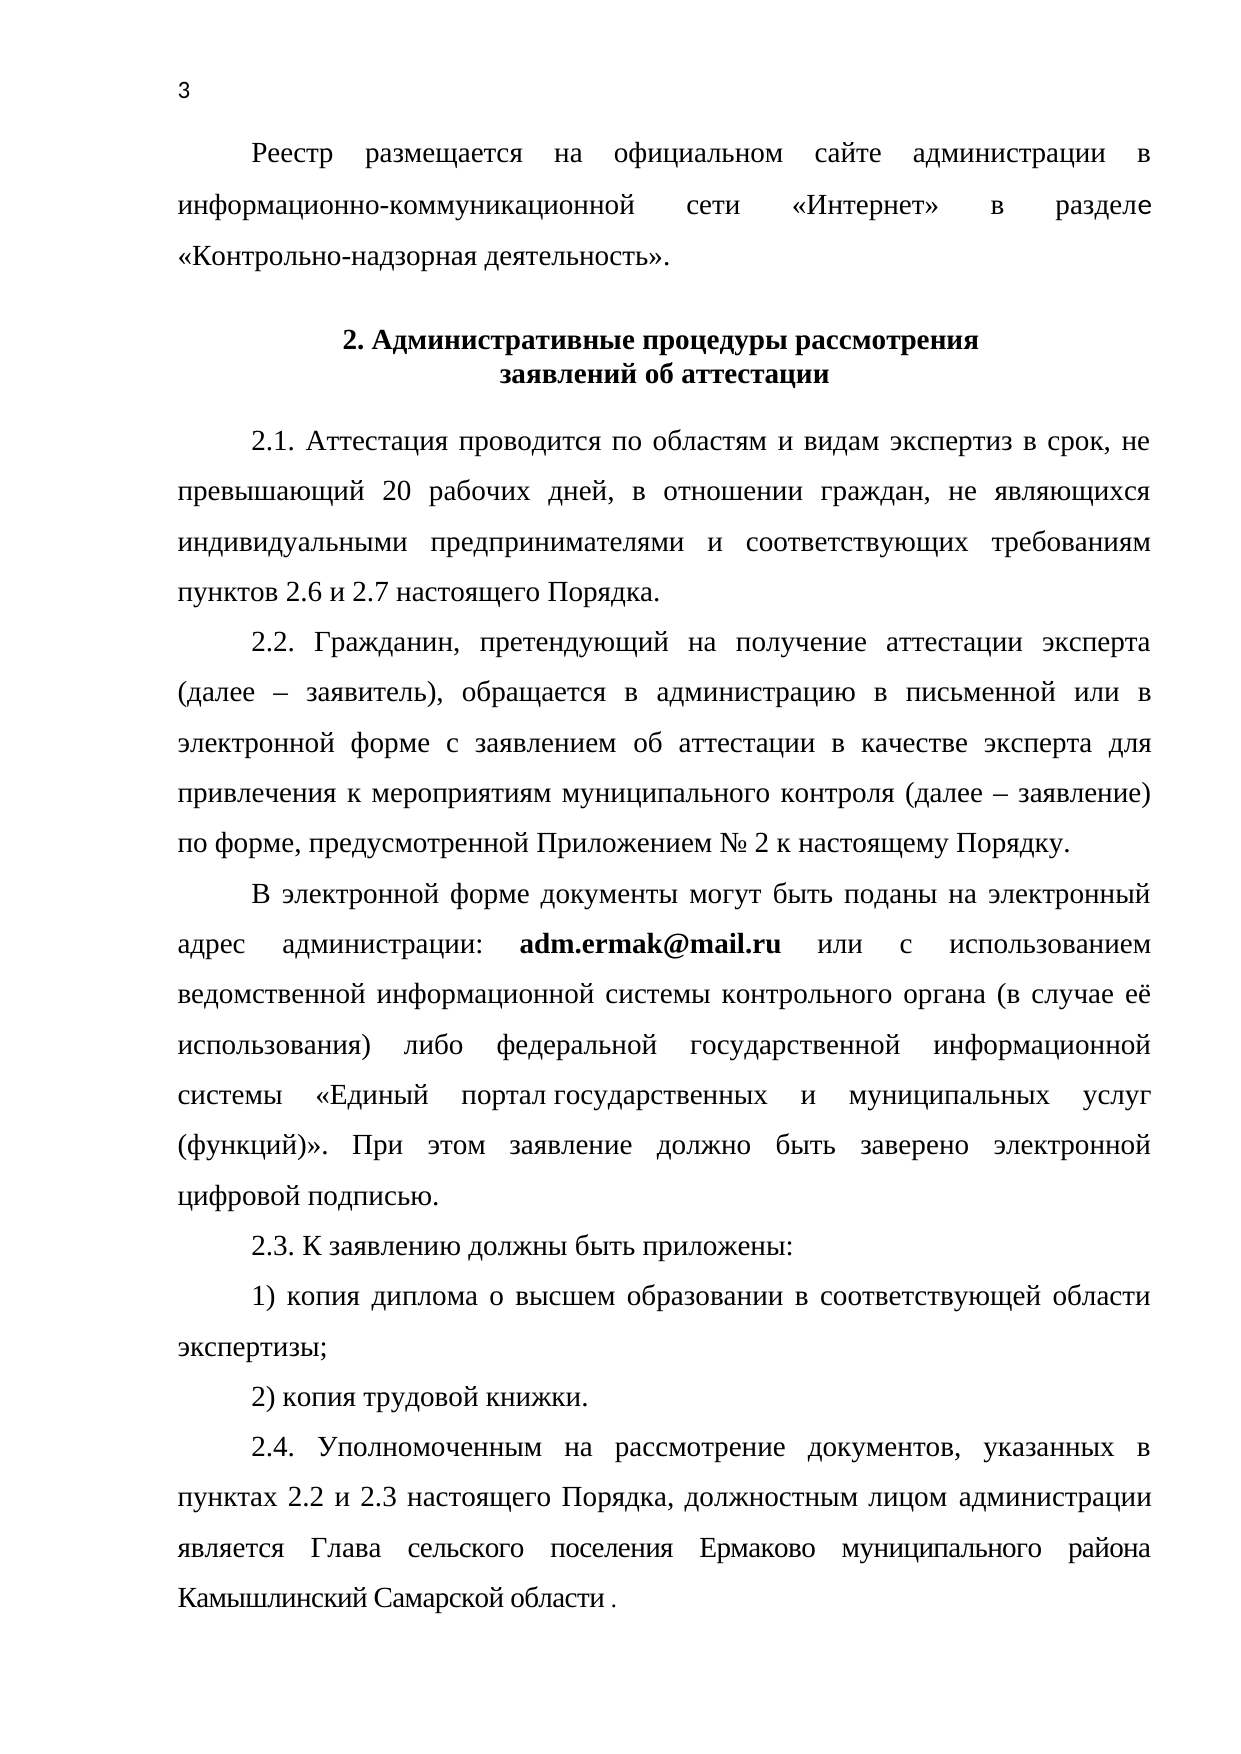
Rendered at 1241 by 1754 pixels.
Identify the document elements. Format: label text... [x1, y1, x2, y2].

text Реестр размещается на официальном сайте администрации в информационно-коммуникационной сети «Интернет» в разделе «Контрольно-надзорная деятельность». [177, 135, 1152, 272]
text 2.1. Аттестация проводится по областям и видам экспертиз в срок, не превышающий 20 рабочих дней, в отношении граждан, не являющихся индивидуальными предпринимателями и соответствующих требованиям пунктов 2.6 и 2.7 настоящего Порядка. [177, 423, 1152, 607]
text 2.4. Уполномоченным на рассмотрение документов, указанных в пунктах 2.2 и 2.3 настоящего Порядка, должностным лицом администрации является Глава сельского поселения Ермаково муниципального района Камышлинский Самарской области . [177, 1429, 1152, 1614]
text 2) копия трудовой книжки. [177, 1379, 1152, 1412]
text 1) копия диплома о высшем образовании в соответствующей области экспертизы; [177, 1278, 1152, 1362]
text 2.3. К заявлению должны быть приложены: [177, 1228, 1152, 1262]
text 2.2. Гражданин, претендующий на получение аттестации эксперта (далее – заявитель), обращается в администрацию в письменной или в электронной форме с заявлением об аттестации в качестве эксперта для привлечения к мероприятиям муниципального контроля (далее – заявление) по форме, предусмотренной Приложением № 2 к настоящему Порядку. [177, 624, 1152, 859]
text 2. Административные процедуры рассмотрения заявлений об аттестации [177, 322, 1152, 389]
text В электронной форме документы могут быть поданы на электронный адрес администрации: adm.ermak@mail.ru или с использованием ведомственной информационной системы контрольного органа (в случае её использования) либо федеральной государственной информационной системы «Единый портал государственных и муниципальных услуг (функций)». При этом заявление должно быть заверено электронной цифровой подписью. [177, 876, 1152, 1211]
